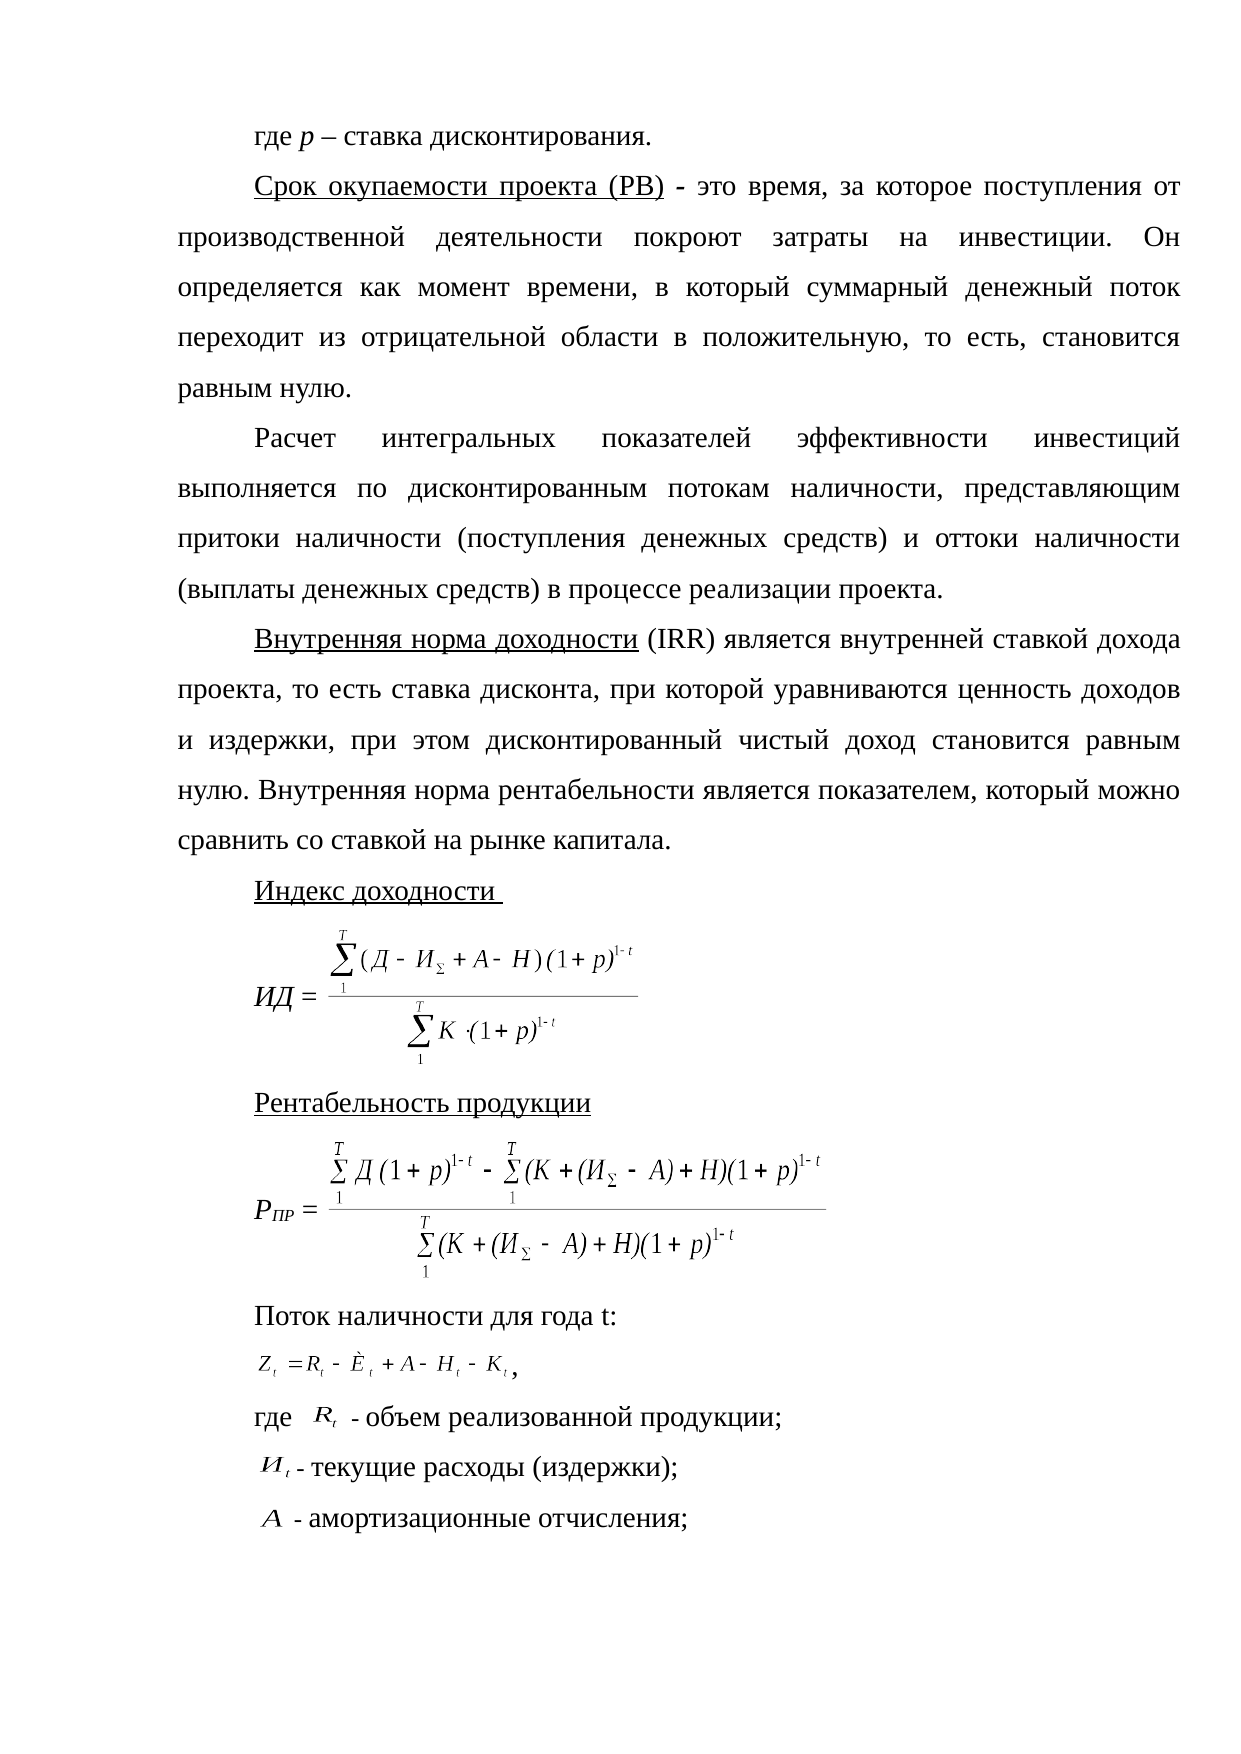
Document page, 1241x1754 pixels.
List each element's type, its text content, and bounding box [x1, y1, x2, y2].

text где р – ставка дисконтирования. [177, 118, 1181, 152]
text РПР = [177, 1136, 1181, 1281]
text , [177, 1348, 1181, 1382]
text Внутренняя норма доходности (IRR) является внутренней ставкой дохода проекта, то есть ставка дисконта, при которой уравниваются ценность доходов и издержки, при этом дисконтированный чистый доход становится равным нулю. Внутренняя норма рентабельности является показателем, который можно сравнить со ставкой на рынке капитала. [177, 621, 1181, 856]
text Индекс доходности [177, 873, 1181, 906]
text Расчет интегральных показателей эффективности инвестиций выполняется по дисконтированным потокам наличности, представляющим притоки наличности (поступления денежных средств) и оттоки наличности (выплаты денежных средств) в процессе реализации проекта. [177, 420, 1181, 604]
text ИД = [177, 923, 1181, 1069]
text - текущие расходы (издержки); [177, 1449, 1181, 1483]
text - амортизационные отчисления; [177, 1500, 1181, 1534]
text где - объем реализованной продукции; [177, 1399, 1181, 1432]
text Поток наличности для года t: [177, 1298, 1181, 1332]
text Срок окупаемости проекта (PB) - это время, за которое поступления от производственной деятельности покроют затраты на инвестиции. Он определяется как момент времени, в который суммарный денежный поток переходит из отрицательной области в положительную, то есть, становится равным нулю. [177, 168, 1181, 403]
text Рентабельность продукции [177, 1086, 1181, 1119]
